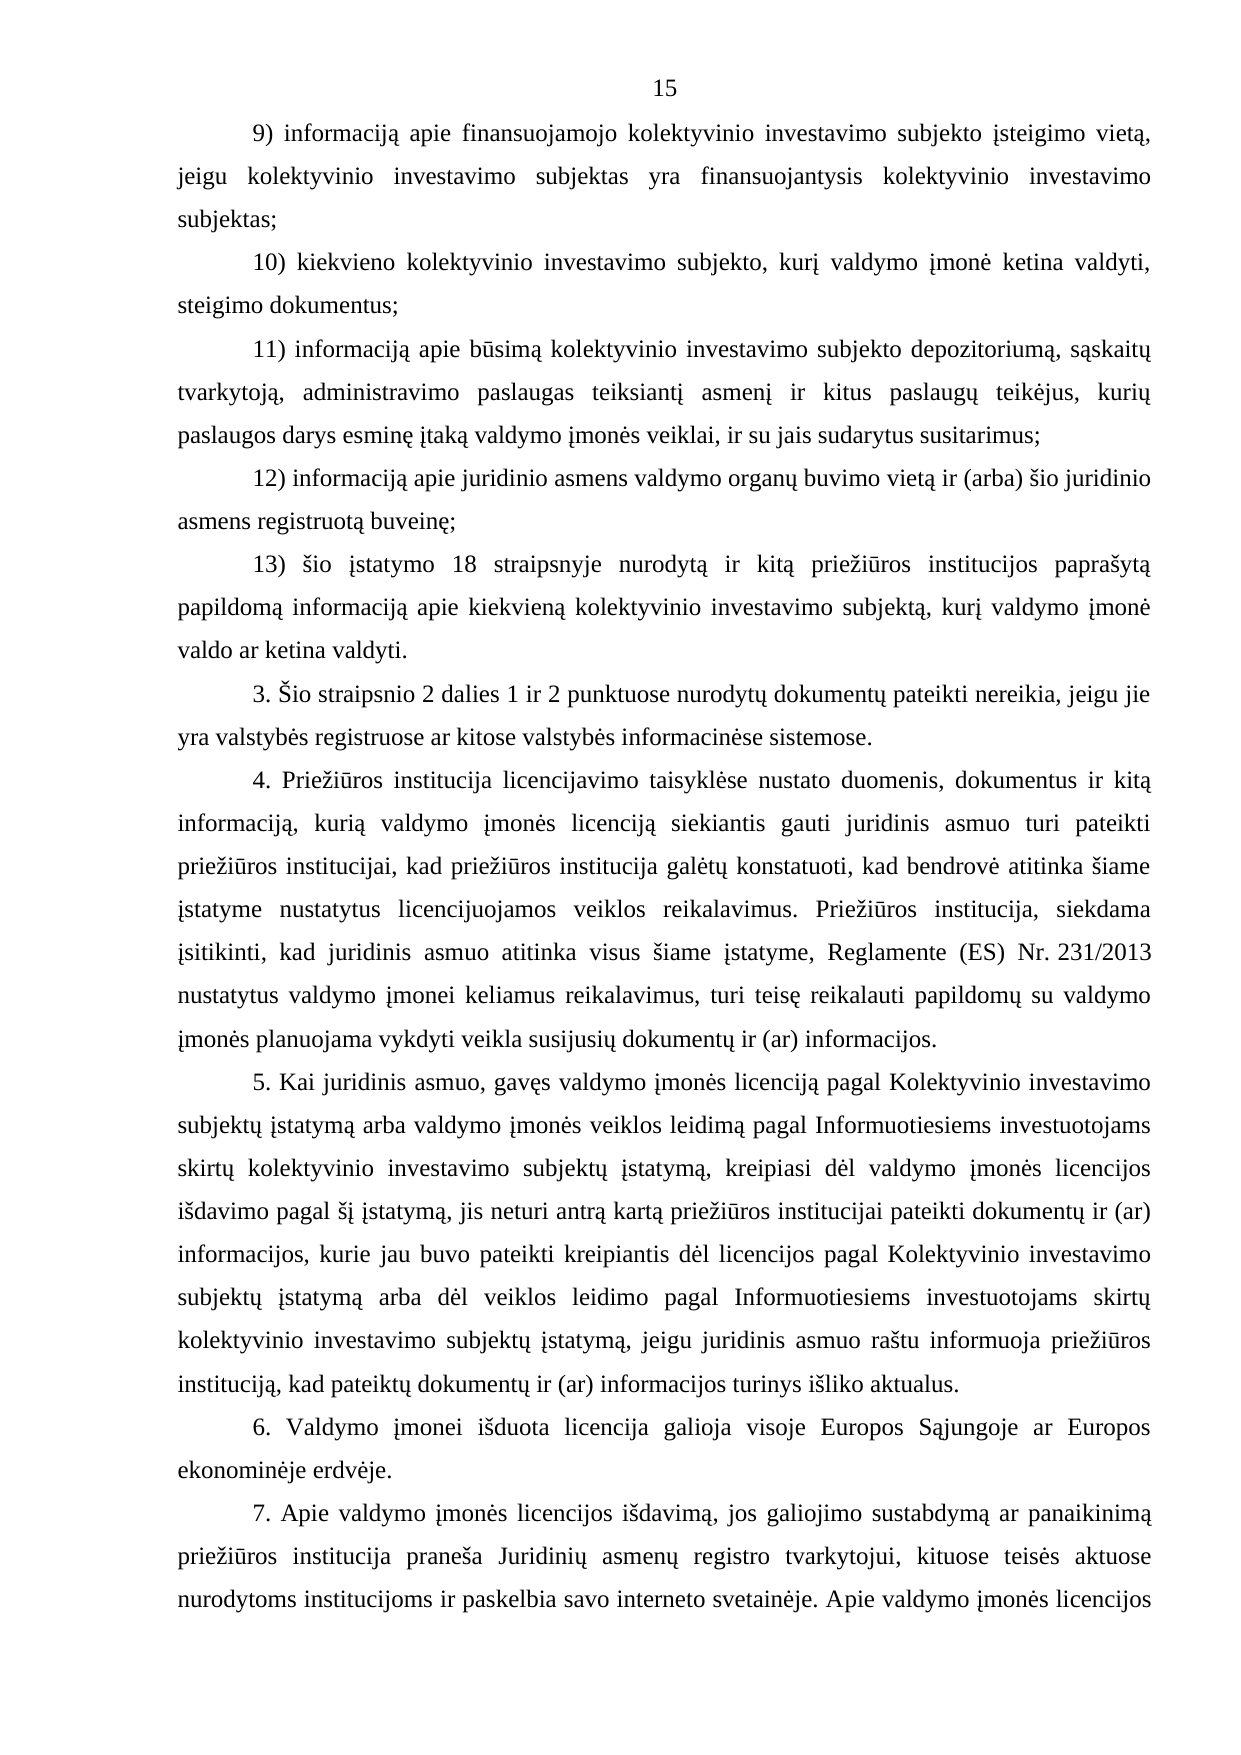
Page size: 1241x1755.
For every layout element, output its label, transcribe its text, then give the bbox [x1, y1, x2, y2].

text 11) informaciją apie būsimą kolektyvinio investavimo subjekto depozitoriumą, sąskaitų tvarkytoją, administravimo paslaugas teiksiantį asmenį ir kitus paslaugų teikėjus, kurių paslaugos darys esminę įtaką valdymo įmonės veiklai, ir su jais sudarytus susitarimus; [177, 334, 1152, 449]
text 9) informaciją apie finansuojamojo kolektyvinio investavimo subjekto įsteigimo vietą, jeigu kolektyvinio investavimo subjektas yra finansuojantysis kolektyvinio investavimo subjektas; [177, 118, 1152, 233]
text 4. Priežiūros institucija licencijavimo taisyklėse nustato duomenis, dokumentus ir kitą informaciją, kurią valdymo įmonės licenciją siekiantis gauti juridinis asmuo turi pateikti priežiūros institucijai, kad priežiūros institucija galėtų konstatuoti, kad bendrovė atitinka šiame įstatyme nustatytus licencijuojamos veiklos reikalavimus. Priežiūros institucija, siekdama įsitikinti, kad juridinis asmuo atitinka visus šiame įstatyme, Reglamente (ES) Nr. 231/2013 nustatytus valdymo įmonei keliamus reikalavimus, turi teisę reikalauti papildomų su valdymo įmonės planuojama vykdyti veikla susijusių dokumentų ir (ar) informacijos. [177, 765, 1152, 1052]
text 6. Valdymo įmonei išduota licencija galioja visoje Europos Sąjungoje ar Europos ekonominėje erdvėje. [177, 1412, 1152, 1484]
text 10) kiekvieno kolektyvinio investavimo subjekto, kurį valdymo įmonė ketina valdyti, steigimo dokumentus; [177, 247, 1152, 319]
text 12) informaciją apie juridinio asmens valdymo organų buvimo vietą ir (arba) šio juridinio asmens registruotą buveinę; [177, 463, 1152, 535]
text 13) šio įstatymo 18 straipsnyje nurodytą ir kitą priežiūros institucijos paprašytą papildomą informaciją apie kiekvieną kolektyvinio investavimo subjektą, kurį valdymo įmonė valdo ar ketina valdyti. [177, 549, 1152, 664]
text 7. Apie valdymo įmonės licencijos išdavimą, jos galiojimo sustabdymą ar panaikinimą priežiūros institucija praneša Juridinių asmenų registro tvarkytojui, kituose teisės aktuose nurodytoms institucijoms ir paskelbia savo interneto svetainėje. Apie valdymo įmonės licencijos [177, 1498, 1152, 1613]
text 5. Kai juridinis asmuo, gavęs valdymo įmonės licenciją pagal Kolektyvinio investavimo subjektų įstatymą arba valdymo įmonės veiklos leidimą pagal Informuotiesiems investuotojams skirtų kolektyvinio investavimo subjektų įstatymą, kreipiasi dėl valdymo įmonės licencijos išdavimo pagal šį įstatymą, jis neturi antrą kartą priežiūros institucijai pateikti dokumentų ir (ar) informacijos, kurie jau buvo pateikti kreipiantis dėl licencijos pagal Kolektyvinio investavimo subjektų įstatymą arba dėl veiklos leidimo pagal Informuotiesiems investuotojams skirtų kolektyvinio investavimo subjektų įstatymą, jeigu juridinis asmuo raštu informuoja priežiūros instituciją, kad pateiktų dokumentų ir (ar) informacijos turinys išliko aktualus. [177, 1067, 1152, 1397]
text 3. Šio straipsnio 2 dalies 1 ir 2 punktuose nurodytų dokumentų pateikti nereikia, jeigu jie yra valstybės registruose ar kitose valstybės informacinėse sistemose. [177, 679, 1152, 751]
